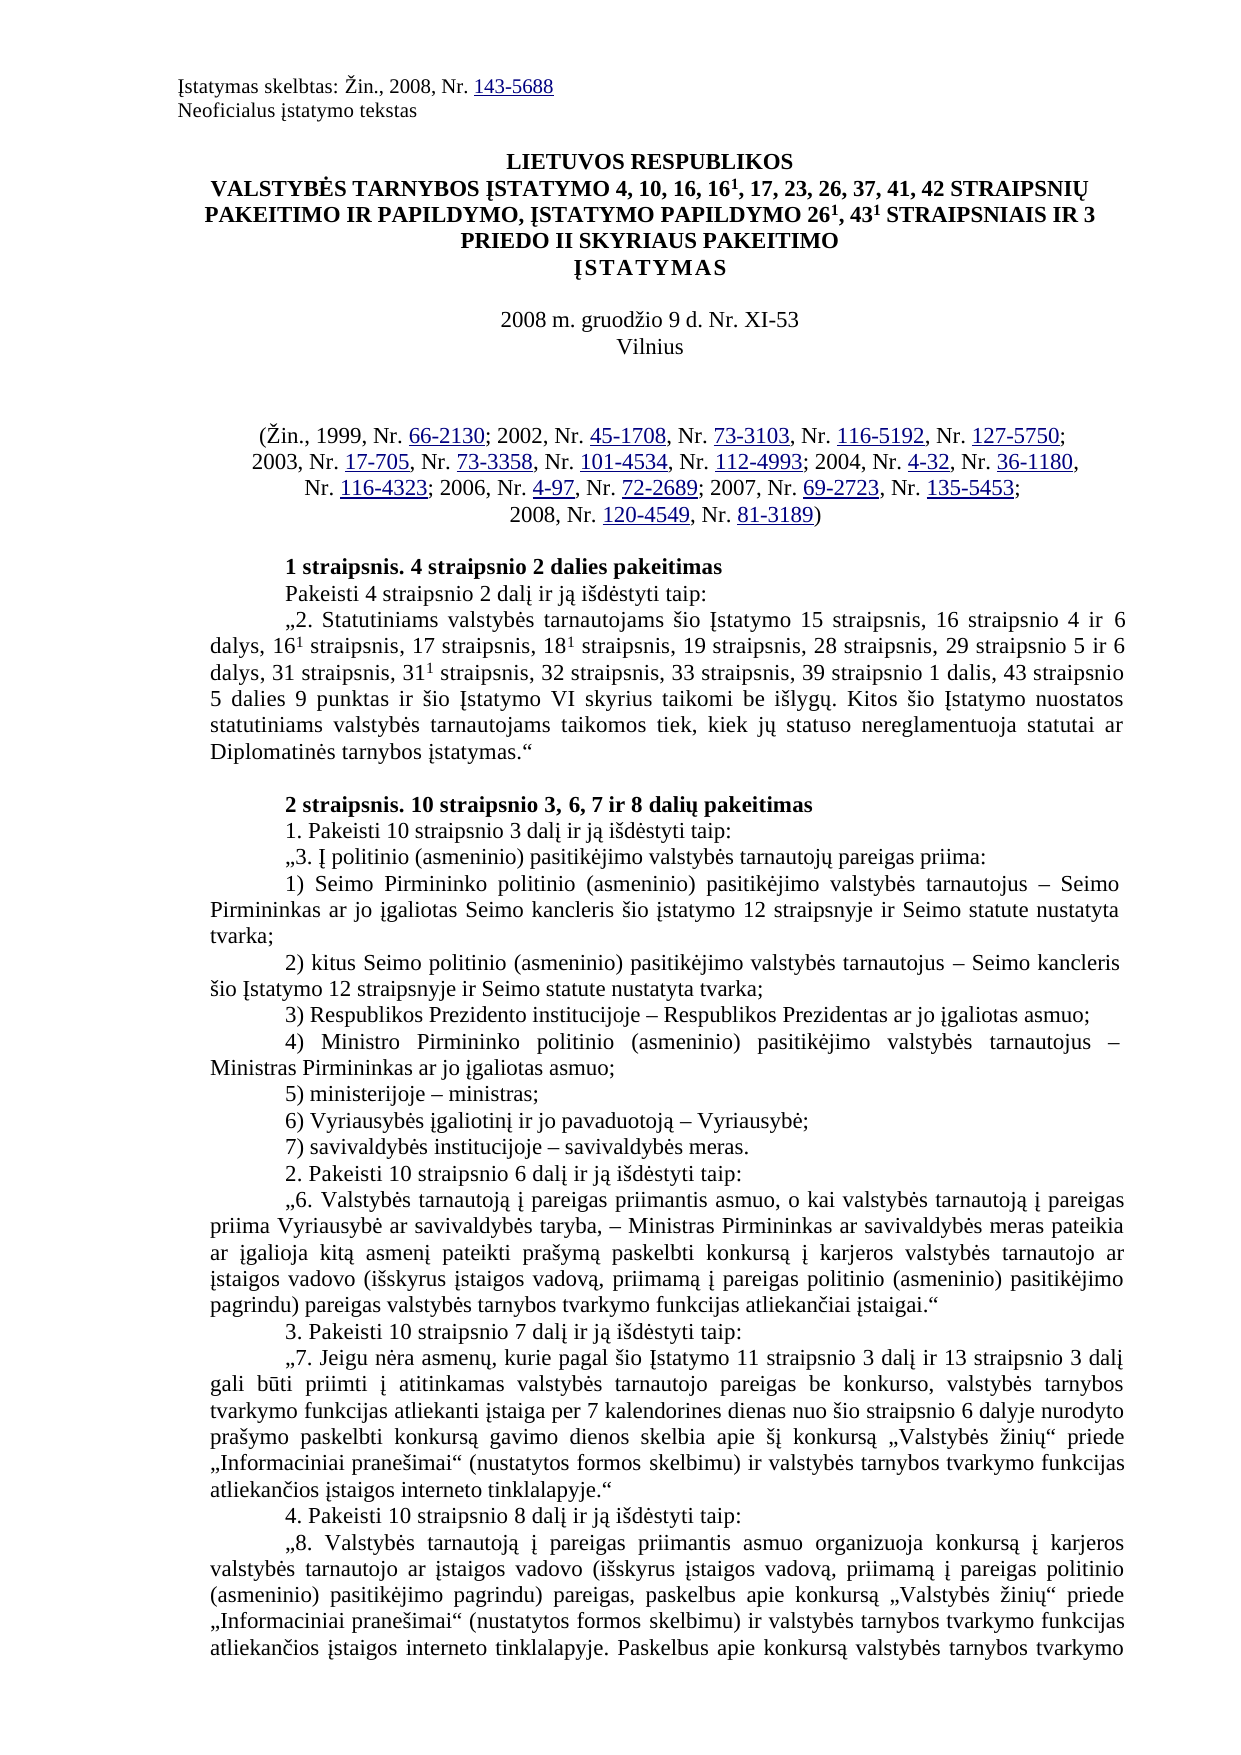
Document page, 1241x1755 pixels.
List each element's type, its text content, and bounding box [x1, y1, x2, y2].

text „6. Valstybės tarnautoją į pareigas priimantis asmuo, o kai valstybės tarnautoją į pareigas priima Vyriausybė ar savivaldybės taryba, – Ministras Pirmininkas ar savivaldybės meras pateikia ar įgalioja kitą asmenį pateikti prašymą paskelbti konkursą į karjeros valstybės tarnautojo ar įstaigos vadovo (išskyrus įstaigos vadovą, priimamą į pareigas politinio (asmeninio) pasitikėjimo pagrindu) pareigas valstybės tarnybos tvarkymo funkcijas atliekančiai įstaigai.“ [210, 1186, 1126, 1318]
text 2. Pakeisti 10 straipsnio 6 dalį ir ją išdėstyti taip: [210, 1159, 1126, 1186]
text ĮSTATYMAS [177, 254, 1122, 280]
text „3. Į politinio (asmeninio) pasitikėjimo valstybės tarnautojų pareigas priima: [210, 843, 1120, 870]
text 7) savivaldybės institucijoje – savivaldybės meras. [210, 1133, 1120, 1159]
text Pakeisti 4 straipsnio 2 dalį ir ją išdėstyti taip: [210, 580, 1126, 606]
text 1 straipsnis. 4 straipsnio 2 dalies pakeitimas [210, 553, 1126, 580]
list 6) Vyriausybės įgaliotinį ir jo pavaduotoją – Vyriausybė; [210, 1107, 1120, 1133]
text (Žin., 1999, Nr. 66-2130; 2002, Nr. 45-1708, Nr. 73-3103, Nr. 116-5192, Nr. 127-5750; 2003, Nr. 17-705, Nr. 73-3358, Nr. 101-4534, Nr. 112-4993; 2004, Nr. 4-32, Nr. 36-1180, Nr. 116-4323; 2006, Nr. 4-97, Nr. 72-2689; 2007, Nr. 69-2723, Nr. 135-5453; 2008, Nr. 120-4549, Nr. 81-3189) [210, 422, 1120, 527]
text VALSTYBĖS TARNYBOS ĮSTATYMO 4, 10, 16, 161, 17, 23, 26, 37, 41, 42 STRAIPSNIŲ PAKEITIMO IR PAPILDYMO, ĮSTATYMO PAPILDYMO 261, 431 STRAIPSNIAIS IR 3 PRIEDO II SKYRIAUS PAKEITIMO [177, 175, 1122, 254]
text Neoficialus įstatymo tekstas [177, 98, 1127, 122]
list 5) ministerijoje – ministras; [210, 1081, 1120, 1107]
text Įstatymas skelbtas: Žin., 2008, Nr. 143-5688 [177, 74, 1127, 98]
list 2) kitus Seimo politinio (asmeninio) pasitikėjimo valstybės tarnautojus – Seimo kancleris šio Įstatymo 12 straipsnyje ir Seimo statute nustatyta tvarka; [210, 949, 1120, 1001]
text 3. Pakeisti 10 straipsnio 7 dalį ir ją išdėstyti taip: [210, 1318, 1126, 1344]
list 4) Ministro Pirmininko politinio (asmeninio) pasitikėjimo valstybės tarnautojus – Ministras Pirmininkas ar jo įgaliotas asmuo; [210, 1028, 1120, 1081]
text 2 straipsnis. 10 straipsnio 3, 6, 7 ir 8 dalių pakeitimas [210, 791, 1126, 817]
text „8. Valstybės tarnautoją į pareigas priimantis asmuo organizuoja konkursą į karjeros valstybės tarnautojo ar įstaigos vadovo (išskyrus įstaigos vadovą, priimamą į pareigas politinio (asmeninio) pasitikėjimo pagrindu) pareigas, paskelbus apie konkursą „Valstybės žinių“ priede „Informaciniai pranešimai“ (nustatytos formos skelbimu) ir valstybės tarnybos tvarkymo funkcijas atliekančios įstaigos interneto tinklalapyje. Paskelbus apie konkursą valstybės tarnybos tvarkymo [210, 1528, 1126, 1660]
text LIETUVOS RESPUBLIKOS [177, 148, 1122, 175]
text 2008 m. gruodžio 9 d. Nr. XI-53 Vilnius [177, 306, 1122, 359]
list 3) Respublikos Prezidento institucijoje – Respublikos Prezidentas ar jo įgaliotas asmuo; [210, 1001, 1120, 1028]
text 1. Pakeisti 10 straipsnio 3 dalį ir ją išdėstyti taip: [210, 817, 1120, 843]
text „7. Jeigu nėra asmenų, kurie pagal šio Įstatymo 11 straipsnio 3 dalį ir 13 straipsnio 3 dalį gali būti priimti į atitinkamas valstybės tarnautojo pareigas be konkurso, valstybės tarnybos tvarkymo funkcijas atliekanti įstaiga per 7 kalendorines dienas nuo šio straipsnio 6 dalyje nurodyto prašymo paskelbti konkursą gavimo dienos skelbia apie šį konkursą „Valstybės žinių“ priede „Informaciniai pranešimai“ (nustatytos formos skelbimu) ir valstybės tarnybos tvarkymo funkcijas atliekančios įstaigos interneto tinklalapyje.“ [210, 1344, 1126, 1502]
text 4. Pakeisti 10 straipsnio 8 dalį ir ją išdėstyti taip: [210, 1502, 1126, 1528]
text „2. Statutiniams valstybės tarnautojams šio Įstatymo 15 straipsnis, 16 straipsnio 4 ir 6 dalys, 161 straipsnis, 17 straipsnis, 181 straipsnis, 19 straipsnis, 28 straipsnis, 29 straipsnio 5 ir 6 dalys, 31 straipsnis, 311 straipsnis, 32 straipsnis, 33 straipsnis, 39 straipsnio 1 dalis, 43 straipsnio 5 dalies 9 punktas ir šio Įstatymo VI skyrius taikomi be išlygų. Kitos šio Įstatymo nuostatos statutiniams valstybės tarnautojams taikomos tiek, kiek jų statuso nereglamentuoja statutai ar Diplomatinės tarnybos įstatymas.“ [210, 606, 1126, 764]
list 1) Seimo Pirmininko politinio (asmeninio) pasitikėjimo valstybės tarnautojus – Seimo Pirmininkas ar jo įgaliotas Seimo kancleris šio įstatymo 12 straipsnyje ir Seimo statute nustatyta tvarka; [210, 870, 1120, 949]
